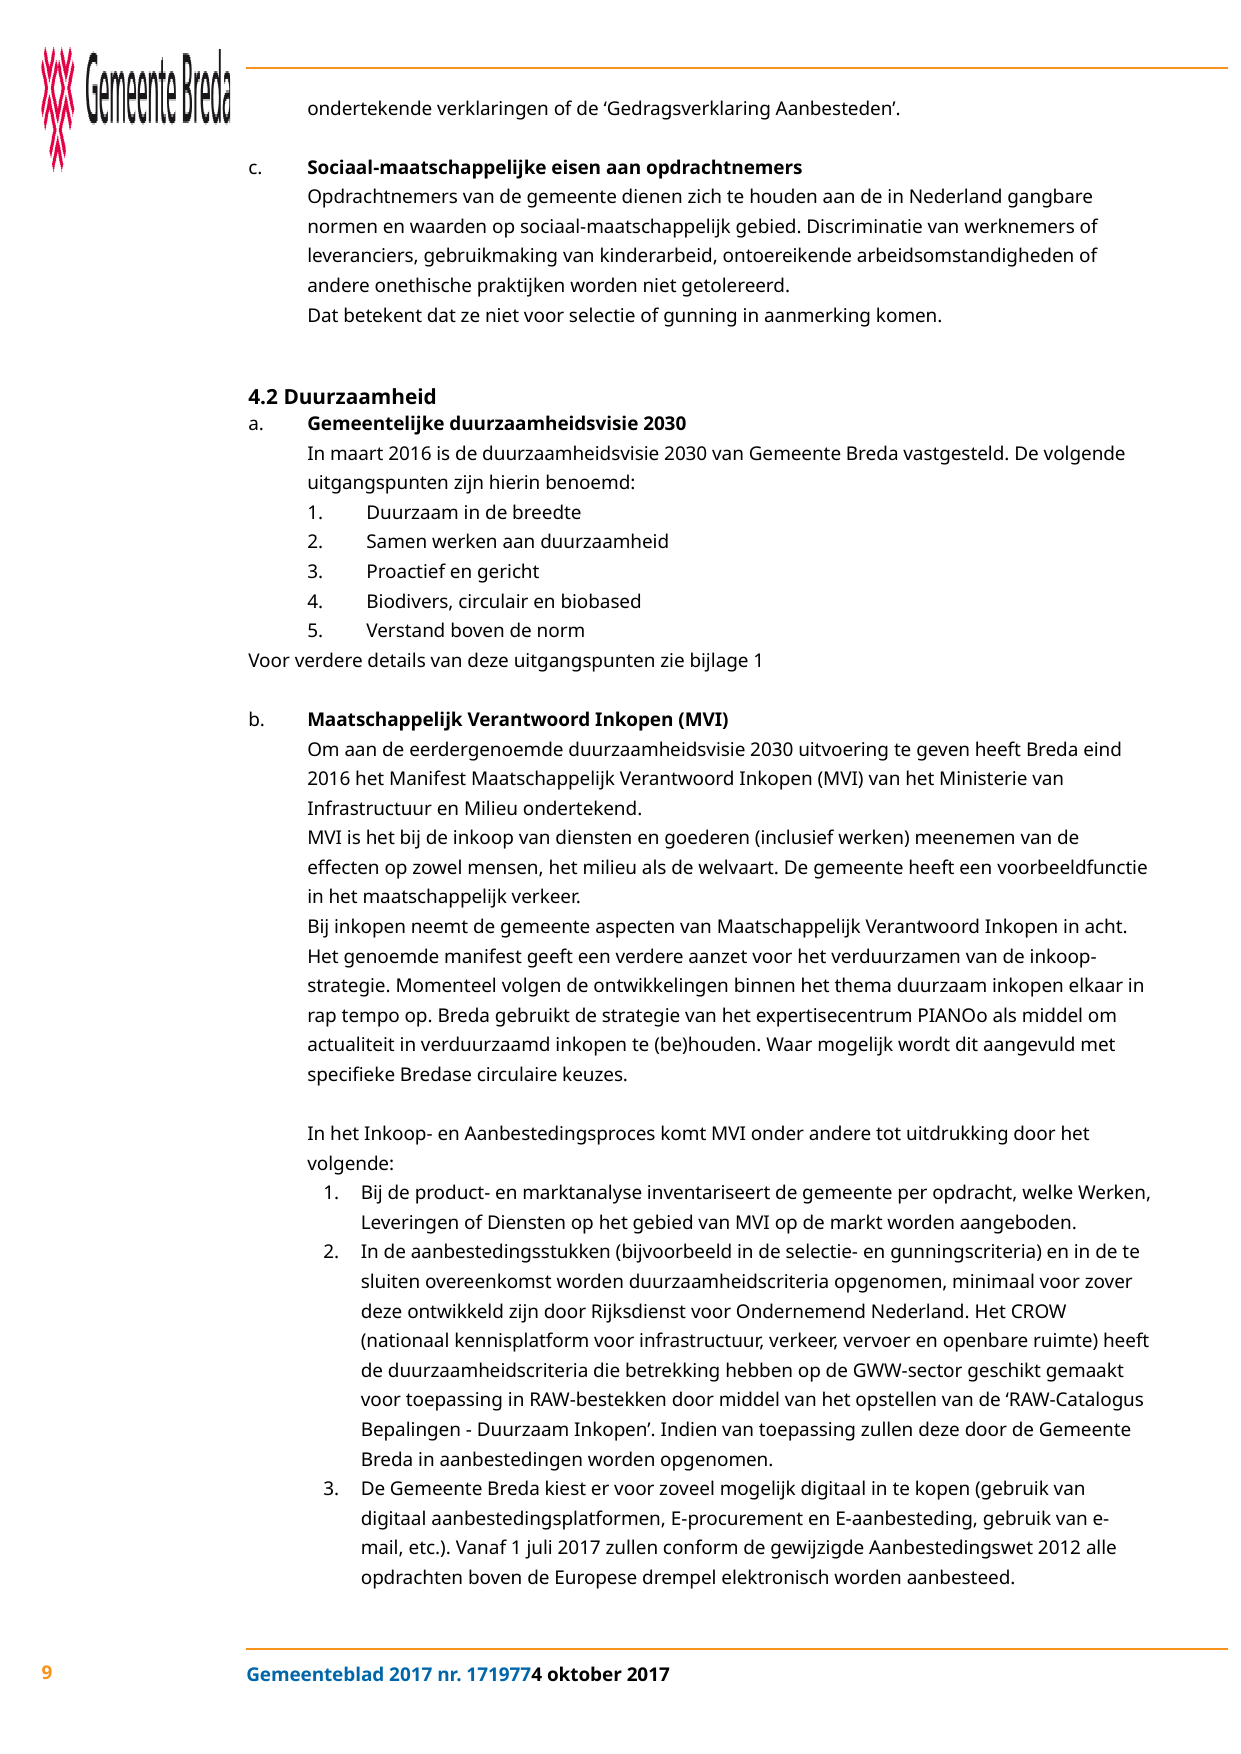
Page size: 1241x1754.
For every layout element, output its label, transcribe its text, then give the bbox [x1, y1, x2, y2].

list MVI is het bij de inkoop van diensten en goederen (inclusief werken) meenemen van de effecten op zowel mensen, het milieu als de welvaart. De gemeente heeft een voorbeeldfunctie in het maatschappelijk verkeer. [248, 824, 1152, 909]
list Sociaal-maatschappelijke eisen aan opdrachtnemers [248, 154, 1152, 180]
list De Gemeente Breda kiest er voor zoveel mogelijk digitaal in te kopen (gebruik van digitaal aanbestedingsplatformen, E-procurement en E-aanbesteding, gebruik van e-mail, etc.). Vanaf 1 juli 2017 zullen conform de gewijzigde Aanbestedingswet 2012 alle opdrachten boven de Europese drempel elektronisch worden aanbesteed. [323, 1475, 1152, 1590]
list In maart 2016 is de duurzaamheidsvisie 2030 van Gemeente Breda vastgesteld. De volgende uitgangspunten zijn hierin benoemd: [248, 440, 1152, 495]
list Maatschappelijk Verantwoord Inkopen (MVI) [248, 706, 1152, 732]
list In de aanbestedingsstukken (bijvoorbeeld in de selectie- en gunningscriteria) en in de te sluiten overeenkomst worden duurzaamheidscriteria opgenomen, minimaal voor zover deze ontwikkeld zijn door Rijksdienst voor Ondernemend Nederland. Het CROW (nationaal kennisplatform voor infrastructuur, verkeer, vervoer en openbare ruimte) heeft de duurzaamheidscriteria die betrekking hebben op de GWW-sector geschikt gemaakt voor toepassing in RAW-bestekken door middel van het opstellen van de ‘RAW-Catalogus Bepalingen - Duurzaam Inkopen’. Indien van toepassing zullen deze door de Gemeente Breda in aanbestedingen worden opgenomen. [323, 1239, 1152, 1471]
list Bij de product- en marktanalyse inventariseert de gemeente per opdracht, welke Werken, Leveringen of Diensten op het gebied van MVI op de markt worden aangeboden. [323, 1179, 1152, 1235]
list Samen werken aan duurzaamheid [307, 529, 1152, 554]
list Het genoemde manifest geeft een verdere aanzet voor het verduurzamen van de inkoop- strategie. Momenteel volgen de ontwikkelingen binnen het thema duurzaam inkopen elkaar in rap tempo op. Breda gebruikt de strategie van het expertisecentrum PIANOo als middel om actualiteit in verduurzaamd inkopen te (be)houden. Waar mogelijk wordt dit aangevuld met specifieke Bredase circulaire keuzes. [248, 943, 1152, 1087]
list Gemeentelijke duurzaamheidsvisie 2030 [248, 410, 1152, 436]
list Opdrachtnemers van de gemeente dienen zich te houden aan de in Nederland gangbare normen en waarden op sociaal-maatschappelijk gebied. Discriminatie van werknemers of leveranciers, gebruikmaking van kinderarbeid, ontoereikende arbeidsomstandigheden of andere onethische praktijken worden niet getolereerd. [248, 183, 1152, 298]
list Biodivers, circulair en biobased [307, 588, 1152, 613]
list ondertekende verklaringen of de ‘Gedragsverklaring Aanbesteden’. [248, 95, 1152, 121]
list Proactief en gericht [307, 558, 1152, 584]
list Duurzaam in de breedte [307, 499, 1152, 525]
list Verstand boven de norm [307, 617, 1152, 643]
list Om aan de eerdergenoemde duurzaamheidsvisie 2030 uitvoering te geven heeft Breda eind 2016 het Manifest Maatschappelijk Verantwoord Inkopen (MVI) van het Ministerie van Infrastructuur en Milieu ondertekend. [248, 736, 1152, 821]
list In het Inkoop- en Aanbestedingsproces komt MVI onder andere tot uitdrukking door het volgende: [248, 1120, 1152, 1176]
list Bij inkopen neemt de gemeente aspecten van Maatschappelijk Verantwoord Inkopen in acht. [248, 913, 1152, 939]
picture [41, 47, 231, 172]
list Dat betekent dat ze niet voor selectie of gunning in aanmerking komen. [248, 302, 1152, 328]
text 4.2 Duurzaamheid [248, 382, 1152, 410]
text Voor verdere details van deze uitgangspunten zie bijlage 1 [248, 647, 1152, 673]
